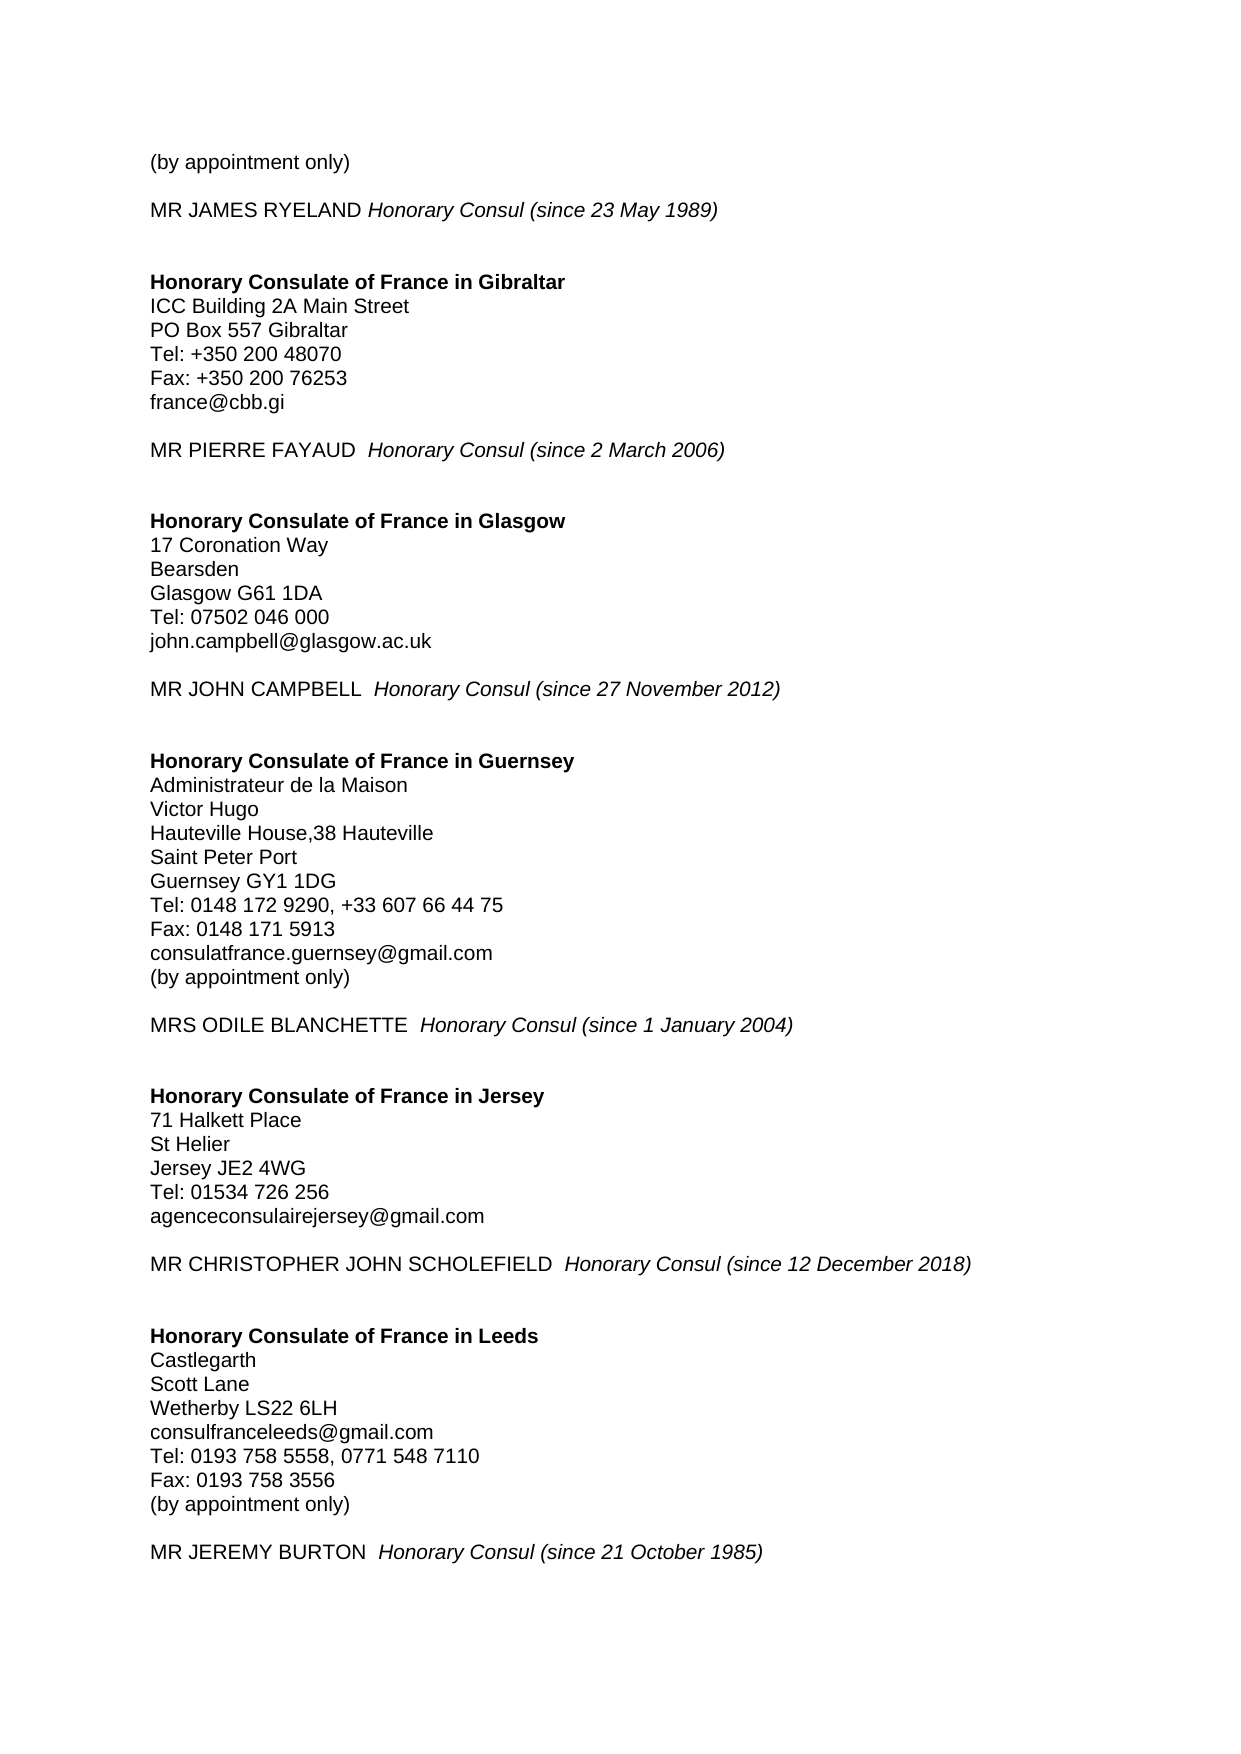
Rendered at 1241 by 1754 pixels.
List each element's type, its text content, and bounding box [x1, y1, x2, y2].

text Honorary Consulate of France in Leeds [150, 1324, 1090, 1348]
text Wetherby LS22 6LH [150, 1396, 1090, 1420]
text ICC Building 2A Main Street [150, 294, 1090, 318]
text Honorary Consulate of France in Guernsey [150, 749, 1090, 773]
text john.campbell@glasgow.ac.uk [150, 629, 1090, 653]
text (by appointment only) [150, 1492, 1090, 1516]
text Tel: 0148 172 9290, +33 607 66 44 75 [150, 893, 1090, 917]
text (by appointment only) [150, 150, 1090, 174]
text Hauteville House,38 Hauteville [150, 821, 1090, 845]
text Bearsden [150, 557, 1090, 581]
text Honorary Consulate of France in Glasgow [150, 509, 1090, 533]
text 71 Halkett Place [150, 1108, 1090, 1132]
text consulfranceleeds@gmail.com [150, 1420, 1090, 1444]
text Guernsey GY1 1DG [150, 869, 1090, 893]
text St Helier [150, 1132, 1090, 1156]
text Fax: 0193 758 3556 [150, 1468, 1090, 1492]
text Honorary Consulate of France in Gibraltar [150, 270, 1090, 294]
text consulatfrance.guernsey@gmail.com [150, 941, 1090, 964]
text MRS ODILE BLANCHETTE Honorary Consul (since 1 January 2004) [150, 1012, 1090, 1036]
text Honorary Consulate of France in Jersey [150, 1084, 1090, 1108]
text Scott Lane [150, 1372, 1090, 1396]
text Tel: 0193 758 5558, 0771 548 7110 [150, 1444, 1090, 1468]
text MR CHRISTOPHER JOHN SCHOLEFIELD Honorary Consul (since 12 December 2018) [150, 1252, 1090, 1276]
text Jersey JE2 4WG [150, 1156, 1090, 1180]
text Administrateur de la Maison [150, 773, 1090, 797]
text Victor Hugo [150, 797, 1090, 821]
text Tel: 07502 046 000 [150, 605, 1090, 629]
text Castlegarth [150, 1348, 1090, 1372]
text Saint Peter Port [150, 845, 1090, 869]
text Tel: +350 200 48070 [150, 342, 1090, 366]
text Fax: +350 200 76253 [150, 366, 1090, 389]
text 17 Coronation Way [150, 533, 1090, 557]
text Tel: 01534 726 256 [150, 1180, 1090, 1204]
text MR PIERRE FAYAUD Honorary Consul (since 2 March 2006) [150, 437, 1090, 461]
text agenceconsulairejersey@gmail.com [150, 1204, 1090, 1228]
text MR JOHN CAMPBELL Honorary Consul (since 27 November 2012) [150, 677, 1090, 701]
text Fax: 0148 171 5913 [150, 917, 1090, 941]
text france@cbb.gi [150, 389, 1090, 413]
text MR JAMES RYELAND Honorary Consul (since 23 May 1989) [150, 198, 1090, 222]
text MR JEREMY BURTON Honorary Consul (since 21 October 1985) [150, 1539, 1090, 1563]
text PO Box 557 Gibraltar [150, 318, 1090, 342]
text (by appointment only) [150, 964, 1090, 988]
text Glasgow G61 1DA [150, 581, 1090, 605]
